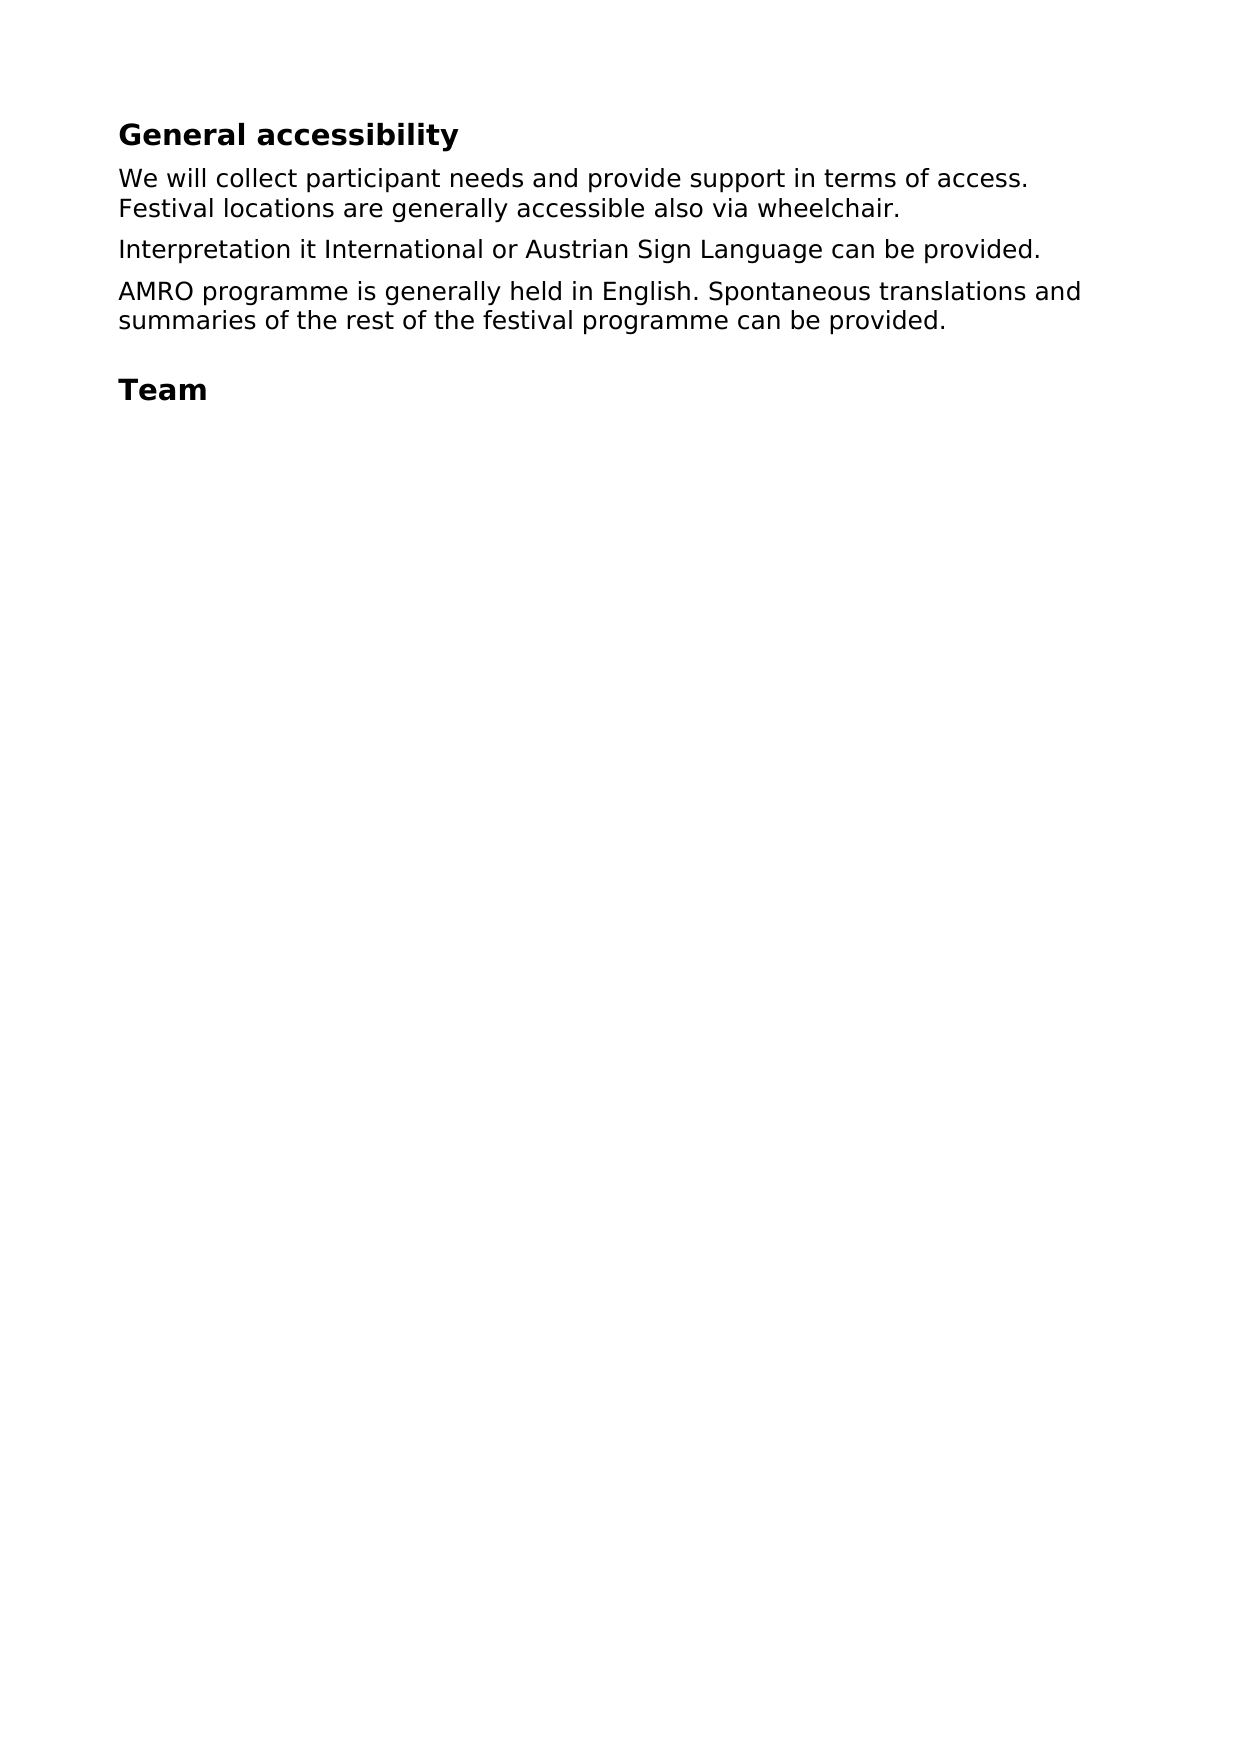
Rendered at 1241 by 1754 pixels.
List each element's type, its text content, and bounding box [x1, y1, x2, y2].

text Interpretation it International or Austrian Sign Language can be provided. [118, 235, 1122, 264]
subtitle General accessibility [118, 118, 1122, 152]
text AMRO programme is generally held in English. Spontaneous translations and summaries of the rest of the festival programme can be provided. [118, 277, 1122, 335]
text We will collect participant needs and provide support in terms of access. Festival locations are generally accessible also via wheelchair. [118, 164, 1122, 223]
subtitle Team [118, 373, 1122, 407]
